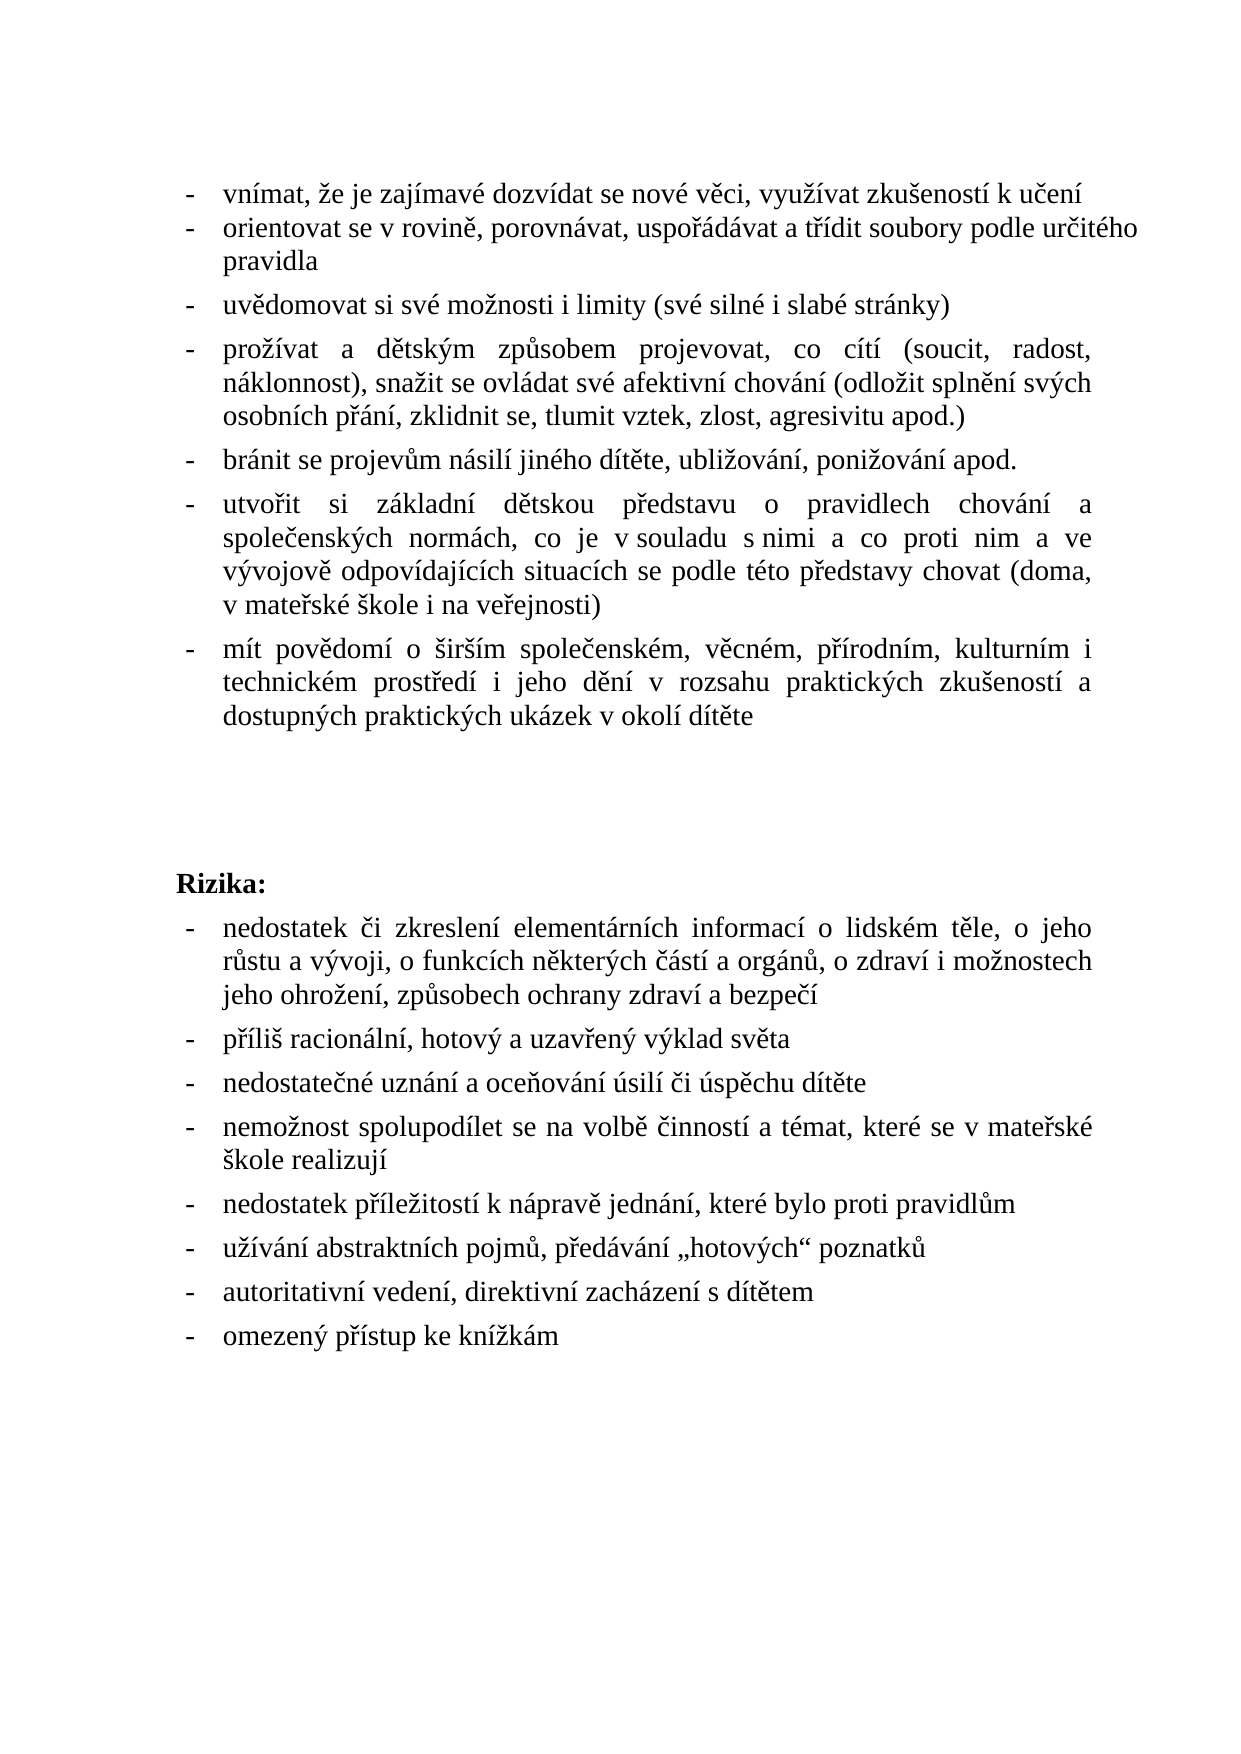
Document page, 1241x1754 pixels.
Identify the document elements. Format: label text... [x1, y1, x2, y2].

list prožívat a dětským způsobem projevovat, co cítí (soucit, radost, náklonnost), snažit se ovládat své afektivní chování (odložit splnění svých osobních přání, zklidnit se, tlumit vztek, zlost, agresivitu apod.) [185, 331, 1093, 432]
list nedostatek příležitostí k nápravě jednání, které bylo proti pravidlům [185, 1186, 1093, 1220]
list utvořit si základní dětskou představu o pravidlech chování a společenských normách, co je v souladu s nimi a co proti nim a ve vývojově odpovídajících situacích se podle této představy chovat (doma, v mateřské škole i na veřejnosti) [185, 486, 1093, 621]
list omezený přístup ke knížkám [185, 1318, 1093, 1352]
list autoritativní vedení, direktivní zacházení s dítětem [185, 1274, 1093, 1308]
list bránit se projevům násilí jiného dítěte, ubližování, ponižování apod. [185, 442, 1093, 476]
list vnímat, že je zajímavé dozvídat se nové věci, využívat zkušeností k učení [185, 176, 1093, 210]
list orientovat se v rovině, porovnávat, uspořádávat a třídit soubory podle určitého pravidla [185, 210, 1160, 277]
list nedostatečné uznání a oceňování úsilí či úspěchu dítěte [185, 1065, 1093, 1098]
list nemožnost spolupodílet se na volbě činností a témat, které se v mateřské škole realizují [185, 1109, 1093, 1176]
list příliš racionální, hotový a uzavřený výklad světa [185, 1021, 1093, 1054]
list nedostatek či zkreslení elementárních informací o lidském těle, o jeho růstu a vývoji, o funkcích některých částí a orgánů, o zdraví i možnostech jeho ohrožení, způsobech ochrany zdraví a bezpečí [185, 910, 1093, 1010]
list užívání abstraktních pojmů, předávání „hotových“ poznatků [185, 1230, 1093, 1264]
list uvědomovat si své možnosti i limity (své silné i slabé stránky) [185, 287, 1093, 321]
text Rizika: [176, 866, 1160, 899]
list mít povědomí o širším společenském, věcném, přírodním, kulturním i technickém prostředí i jeho dění v rozsahu praktických zkušeností a dostupných praktických ukázek v okolí dítěte [185, 631, 1093, 732]
